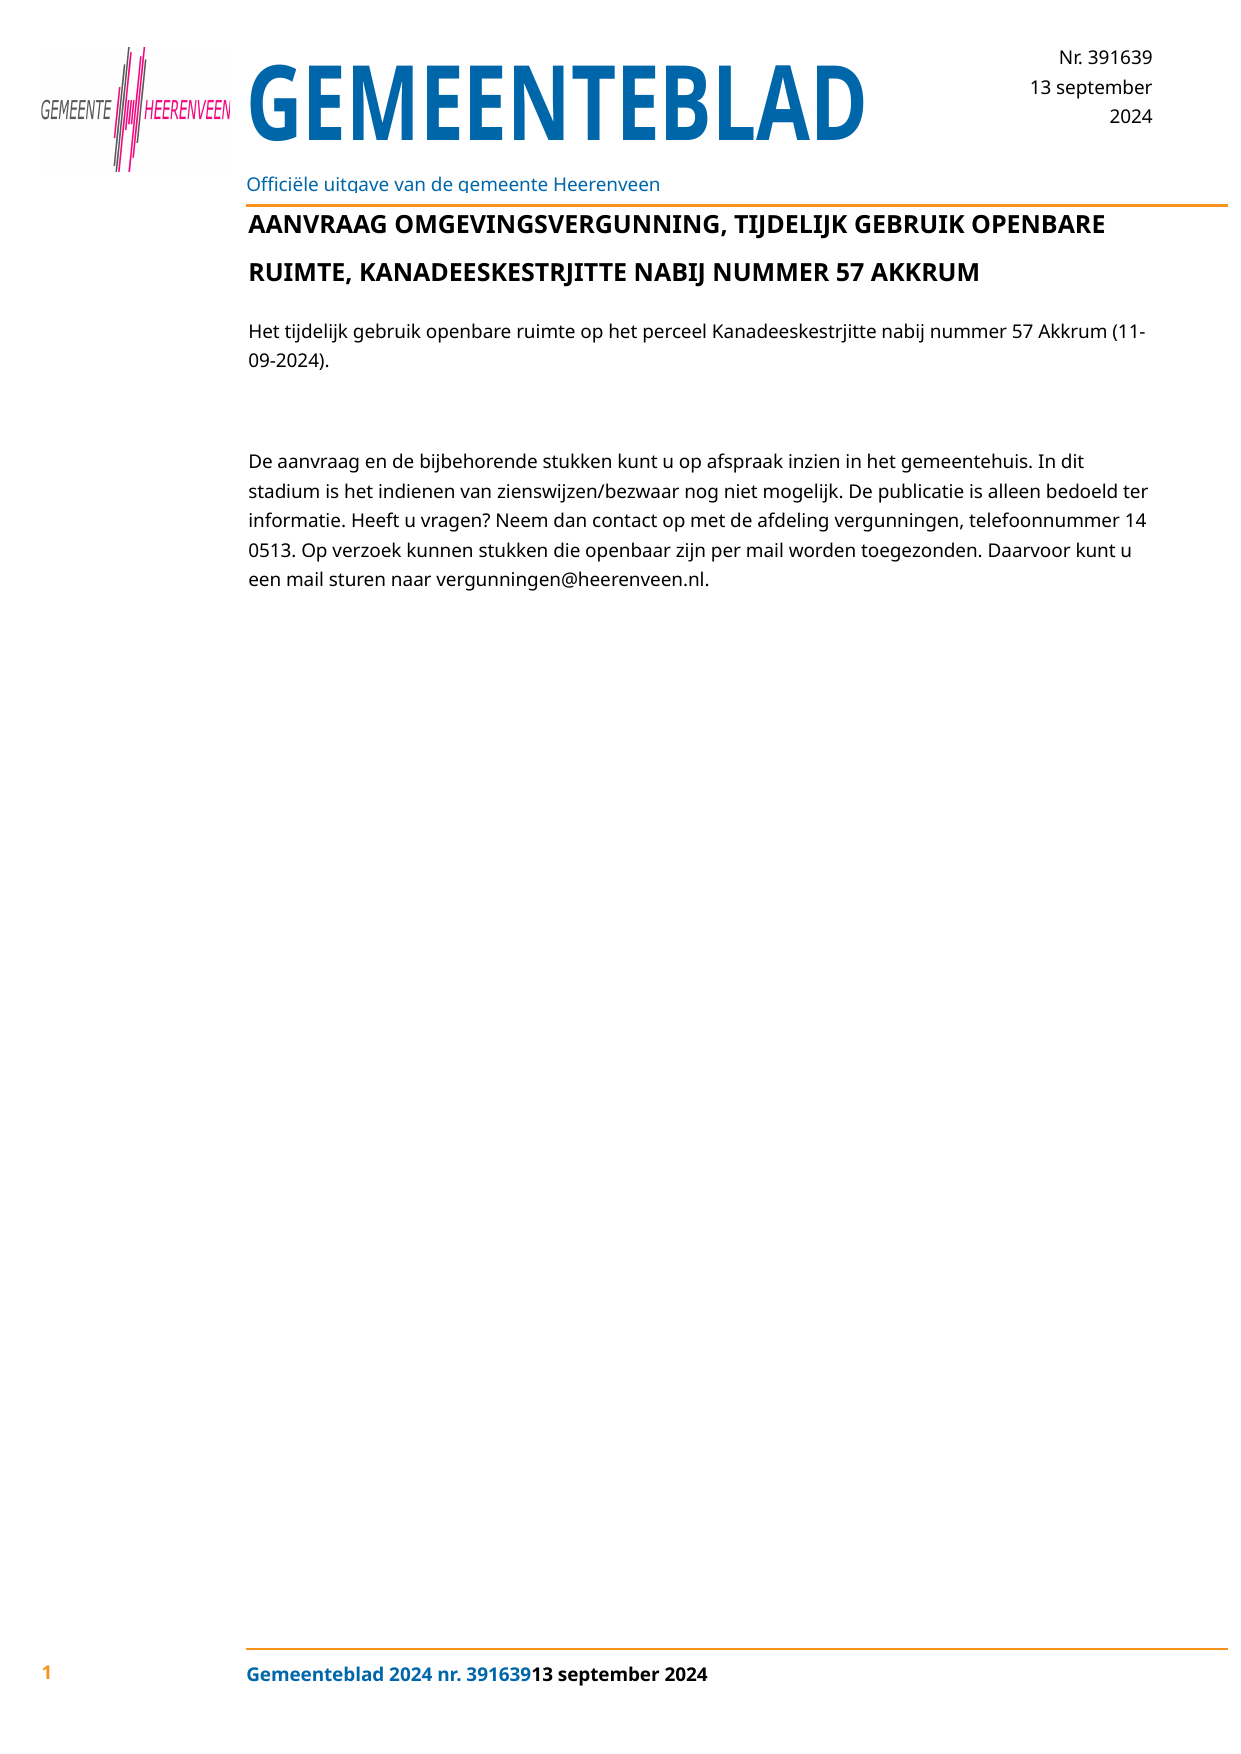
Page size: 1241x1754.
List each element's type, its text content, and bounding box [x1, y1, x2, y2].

picture [41, 47, 231, 172]
text Het tijdelijk gebruik openbare ruimte op het perceel Kanadeeskestrjitte nabij nummer 57 Akkrum (11-09-2024). [248, 318, 1152, 373]
text De aanvraag en de bijbehorende stukken kunt u op afspraak inzien in het gemeentehuis. In dit stadium is het indienen van zienswijzen/bezwaar nog niet mogelijk. De publicatie is alleen bedoeld ter informatie. Heeft u vragen? Neem dan contact op met de afdeling vergunningen, telefoonnummer 14 0513. Op verzoek kunnen stukken die openbaar zijn per mail worden toegezonden. Daarvoor kunt u een mail sturen naar vergunningen@heerenveen.nl. [248, 448, 1152, 592]
text AANVRAAG OMGEVINGSVERGUNNING, TIJDELIJK GEBRUIK OPENBARE RUIMTE, KANADEESKESTRJITTE NABIJ NUMMER 57 AKKRUM [248, 207, 1152, 288]
